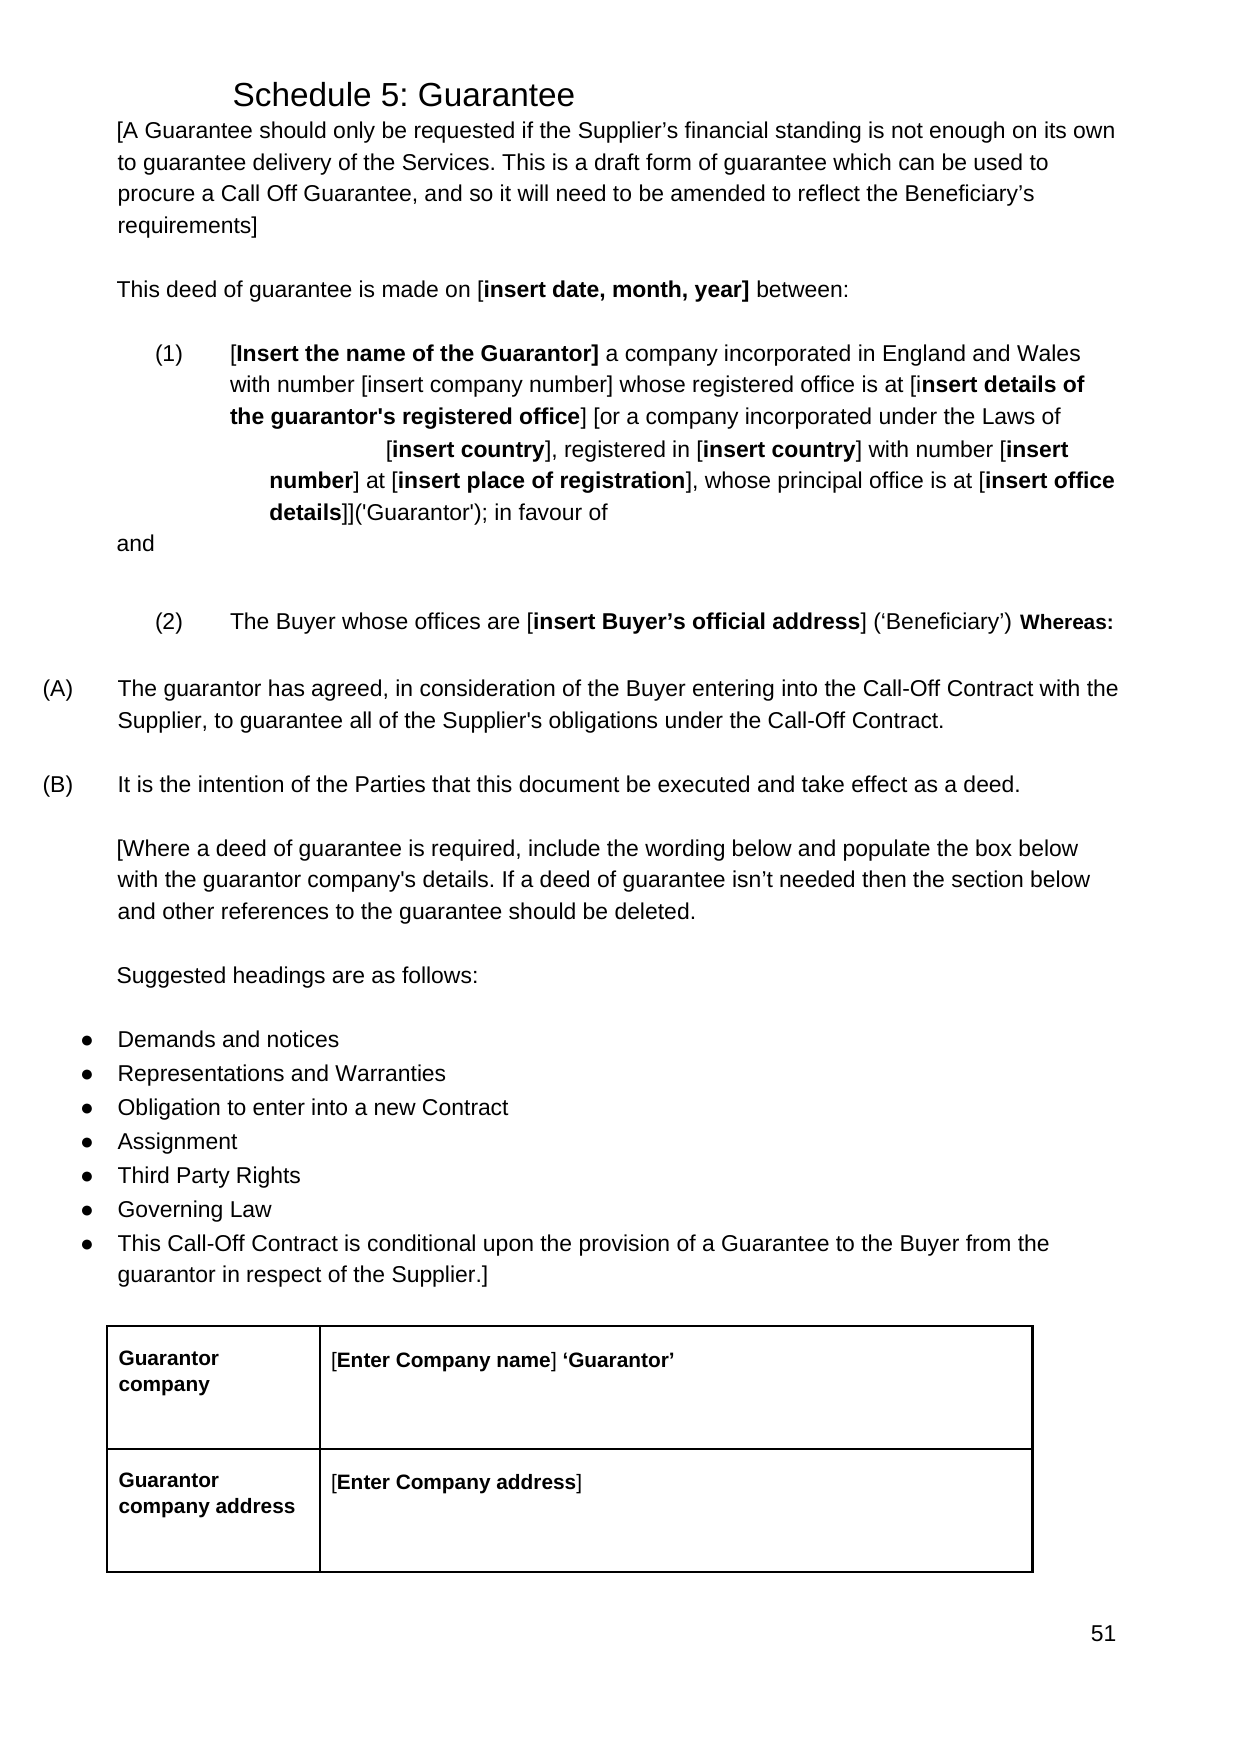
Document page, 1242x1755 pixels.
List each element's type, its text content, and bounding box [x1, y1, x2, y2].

text This deed of guarantee is made on [insert date, month, year] between: [116, 276, 1121, 302]
table_cell Guarantor company address [108, 1450, 319, 1571]
list Representations and Warranties [80, 1059, 1121, 1086]
table_header [Enter Company name] ‘Guarantor’ [321, 1327, 1031, 1448]
list Obligation to enter into a new Contract [80, 1093, 1121, 1120]
list The guarantor has agreed, in consideration of the Buyer entering into the Call-Off Contract with the Supplier, to guarantee all of the Supplier's obligations under the Call-Off Contract. [42, 675, 1121, 733]
list Assignment [80, 1128, 1121, 1154]
subtitle Schedule 5: Guarantee [116, 75, 1122, 113]
list [Insert the name of the Guarantor] a company incorporated in England and Wales with number [insert company number] whose registered office is at [insert details of the guarantor's registered office] [or a company incorporated under the Laws of [155, 339, 1121, 429]
text [insert country], registered in [insert country] with number [insert number] at [insert place of registration], whose principal office is at [insert office details]]('Guarantor'); in favour of [269, 436, 1121, 525]
list The Buyer whose offices are [insert Buyer’s official address] (‘Beneficiary’) Whereas: [155, 602, 1121, 636]
list Demands and notices [80, 1026, 1121, 1052]
text [A Guarantee should only be requested if the Supplier’s financial standing is not enough on its own to guarantee delivery of the Services. This is a draft form of guarantee which can be used to procure a Call Off Guarantee, and so it will need to be amended to reflect the Beneficiary’s requirements] [116, 117, 1121, 238]
list It is the intention of the Parties that this document be executed and take effect as a deed. [42, 771, 1121, 797]
table_header Guarantor company [108, 1327, 319, 1448]
list This Call-Off Contract is conditional upon the provision of a Guarantee to the Buyer from the guarantor in respect of the Supplier.] [80, 1229, 1121, 1287]
table_cell [Enter Company address] [321, 1450, 1031, 1571]
text and [116, 530, 1121, 557]
text [Where a deed of guarantee is required, include the wording below and populate the box below with the guarantor company's details. If a deed of guarantee isn’t needed then the section below and other references to the guarantee should be deleted. [116, 835, 1121, 924]
text Suggested headings are as follows: [116, 962, 1121, 988]
list Governing Law [80, 1196, 1121, 1222]
list Third Party Rights [80, 1162, 1121, 1188]
